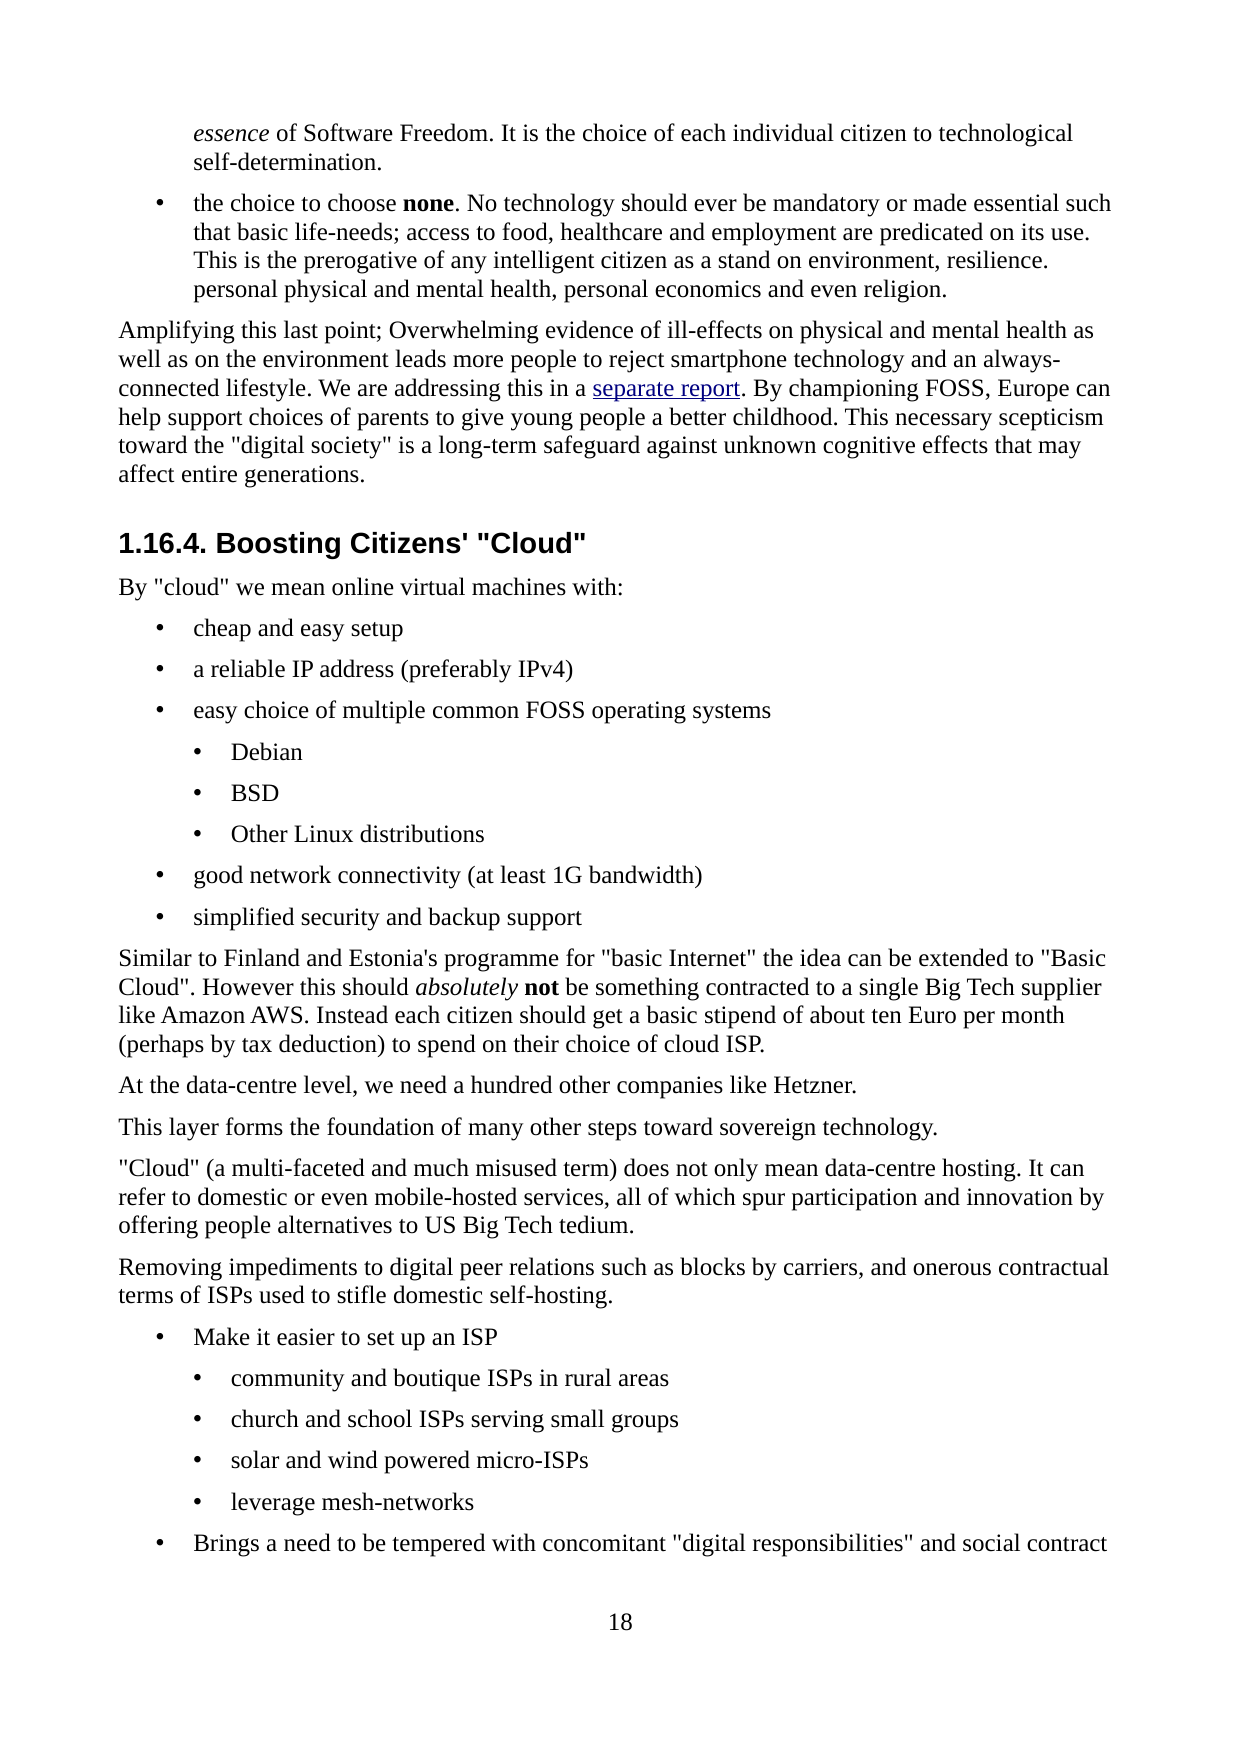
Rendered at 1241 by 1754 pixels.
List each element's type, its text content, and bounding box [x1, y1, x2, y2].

text At the data-centre level, we need a hundred other companies like Hetzner. [118, 1070, 1122, 1099]
list Make it easier to set up an ISP [156, 1322, 1122, 1350]
list good network connectivity (at least 1G bandwidth) [156, 860, 1122, 889]
list a reliable IP address (preferably IPv4) [156, 654, 1122, 683]
list BSD [193, 778, 1122, 807]
list easy choice of multiple common FOSS operating systems [156, 695, 1122, 724]
list church and school ISPs serving small groups [193, 1404, 1122, 1433]
list Brings a need to be tempered with concomitant "digital responsibilities" and social contract [156, 1528, 1122, 1557]
text By "cloud" we mean online virtual machines with: [118, 572, 1122, 600]
text Similar to Finland and Estonia's programme for "basic Internet" the idea can be extended to "Basic Cloud". However this should absolutely not be something contracted to a single Big Tech supplier like Amazon AWS. Instead each citizen should get a basic stipend of about ten Euro per month (perhaps by tax deduction) to spend on their choice of cloud ISP. [118, 943, 1122, 1058]
text Amplifying this last point; Overwhelming evidence of ill-effects on physical and mental health as well as on the environment leads more people to reject smartphone technology and an always-connected lifestyle. We are addressing this in a separate report. By championing FOSS, Europe can help support choices of parents to give young people a better childhood. This necessary scepticism toward the "digital society" is a long-term safeguard against unknown cognitive effects that may affect entire generations. [118, 316, 1122, 488]
text Removing impediments to digital peer relations such as blocks by carriers, and onerous contractual terms of ISPs used to stifle domestic self-hosting. [118, 1252, 1122, 1309]
subtitle Boosting Citizens' "Cloud" [118, 526, 1122, 559]
list simplified security and backup support [156, 902, 1122, 930]
list the choice to choose none. No technology should ever be mandatory or made essential such that basic life-needs; access to food, healthcare and employment are predicated on its use. This is the prerogative of any intelligent citizen as a stand on environment, resilience. personal physical and mental health, personal economics and even religion. [156, 188, 1122, 303]
list Debian [193, 737, 1122, 765]
list Other Linux distributions [193, 819, 1122, 848]
list community and boutique ISPs in rural areas [193, 1363, 1122, 1392]
text "Cloud" (a multi-faceted and much misused term) does not only mean data-centre hosting. It can refer to domestic or even mobile-hosted services, all of which spur participation and innovation by offering people alternatives to US Big Tech tedium. [118, 1153, 1122, 1239]
list cheap and easy setup [156, 613, 1122, 642]
list leverage mesh-networks [193, 1487, 1122, 1515]
text This layer forms the foundation of many other steps toward sovereign technology. [118, 1112, 1122, 1140]
list essence of Software Freedom. It is the choice of each individual citizen to technological self-determination. [156, 118, 1122, 176]
list solar and wind powered micro-ISPs [193, 1445, 1122, 1474]
